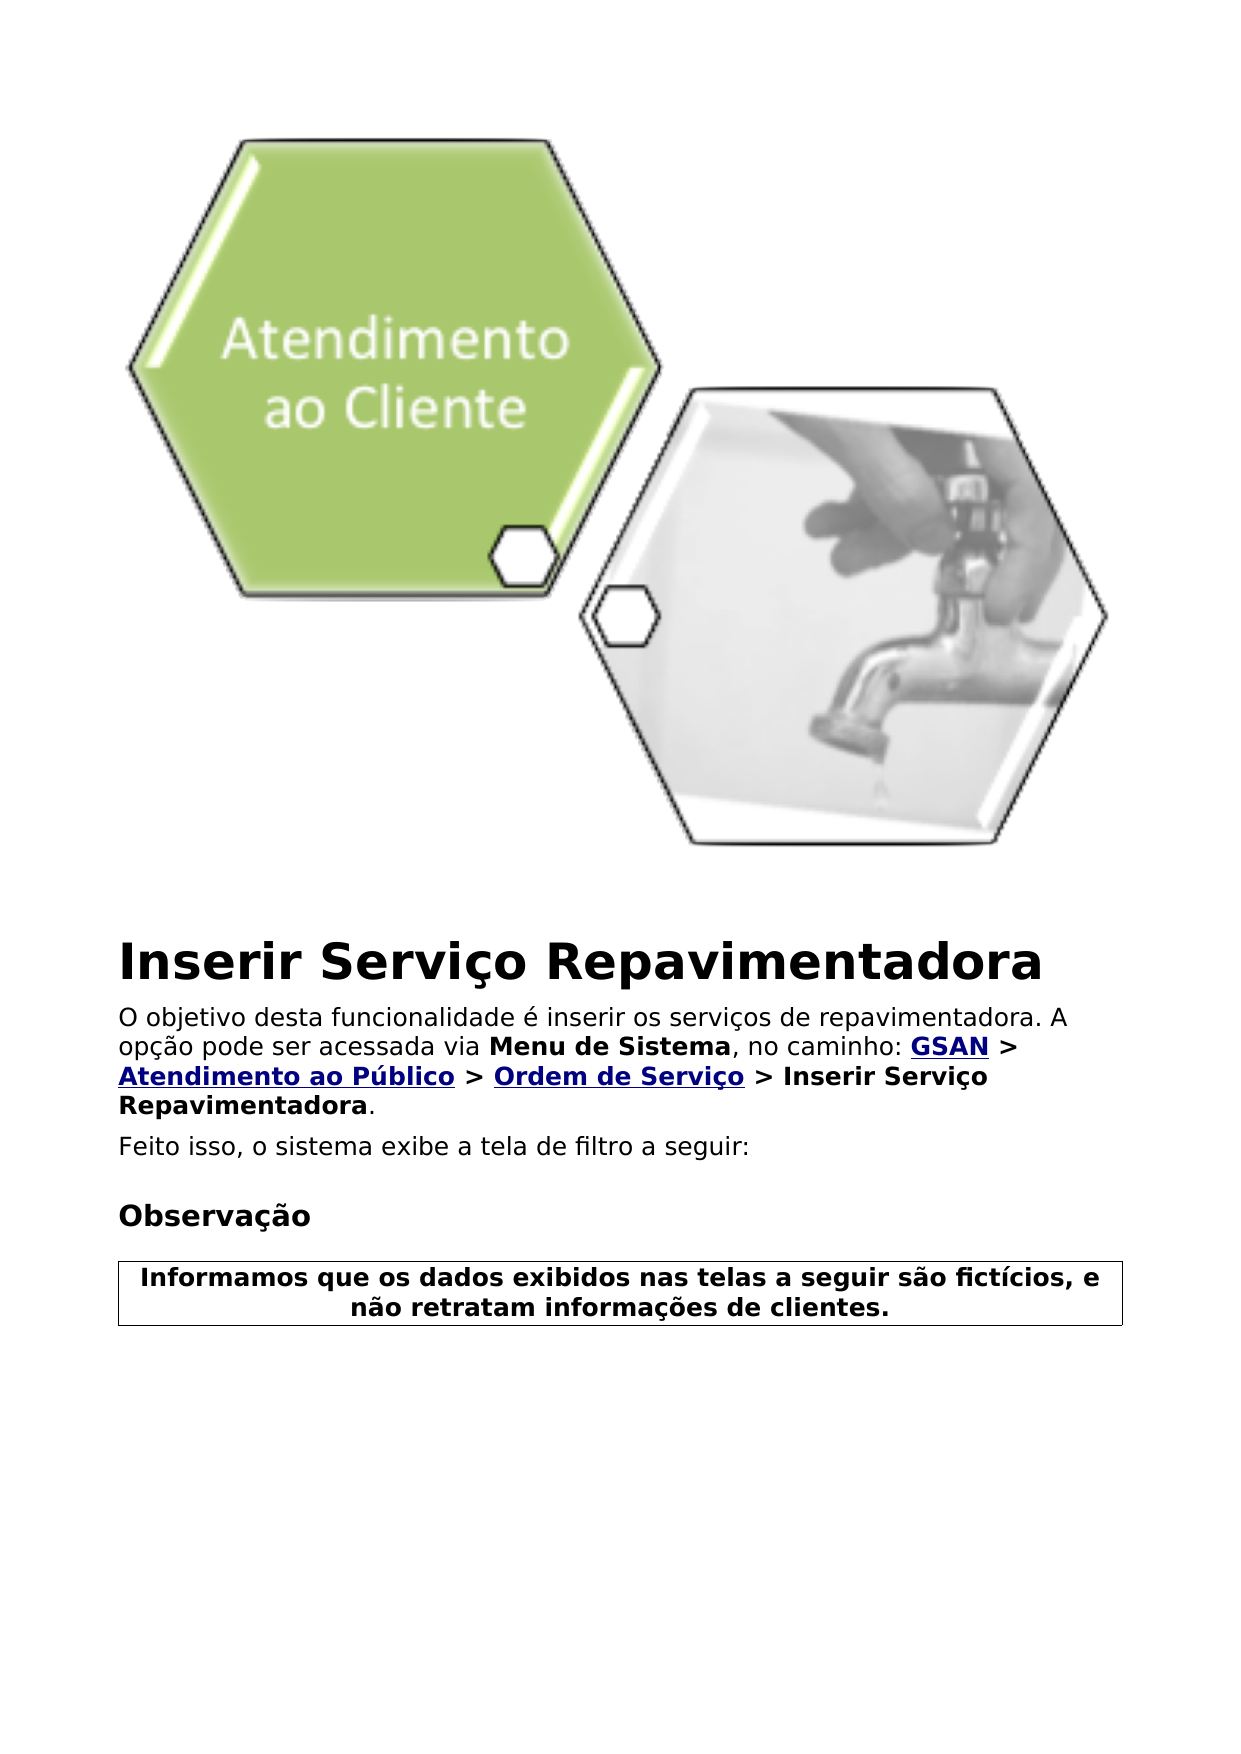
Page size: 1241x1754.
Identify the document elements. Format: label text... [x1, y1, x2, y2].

subtitle Inserir Serviço Repavimentadora [118, 933, 1122, 991]
text O objetivo desta funcionalidade é inserir os serviços de repavimentadora. A opção pode ser acessada via Menu de Sistema, no caminho: GSAN > Atendimento ao Público > Ordem de Serviço > Inserir Serviço Repavimentadora. [118, 1003, 1122, 1120]
picture [118, 118, 1123, 866]
subtitle Observação [118, 1199, 1122, 1233]
text Feito isso, o sistema exibe a tela de filtro a seguir: [118, 1133, 1122, 1162]
table_header Informamos que os dados exibidos nas telas a seguir são fictícios, e não retratam informações de clientes. [119, 1262, 1122, 1325]
